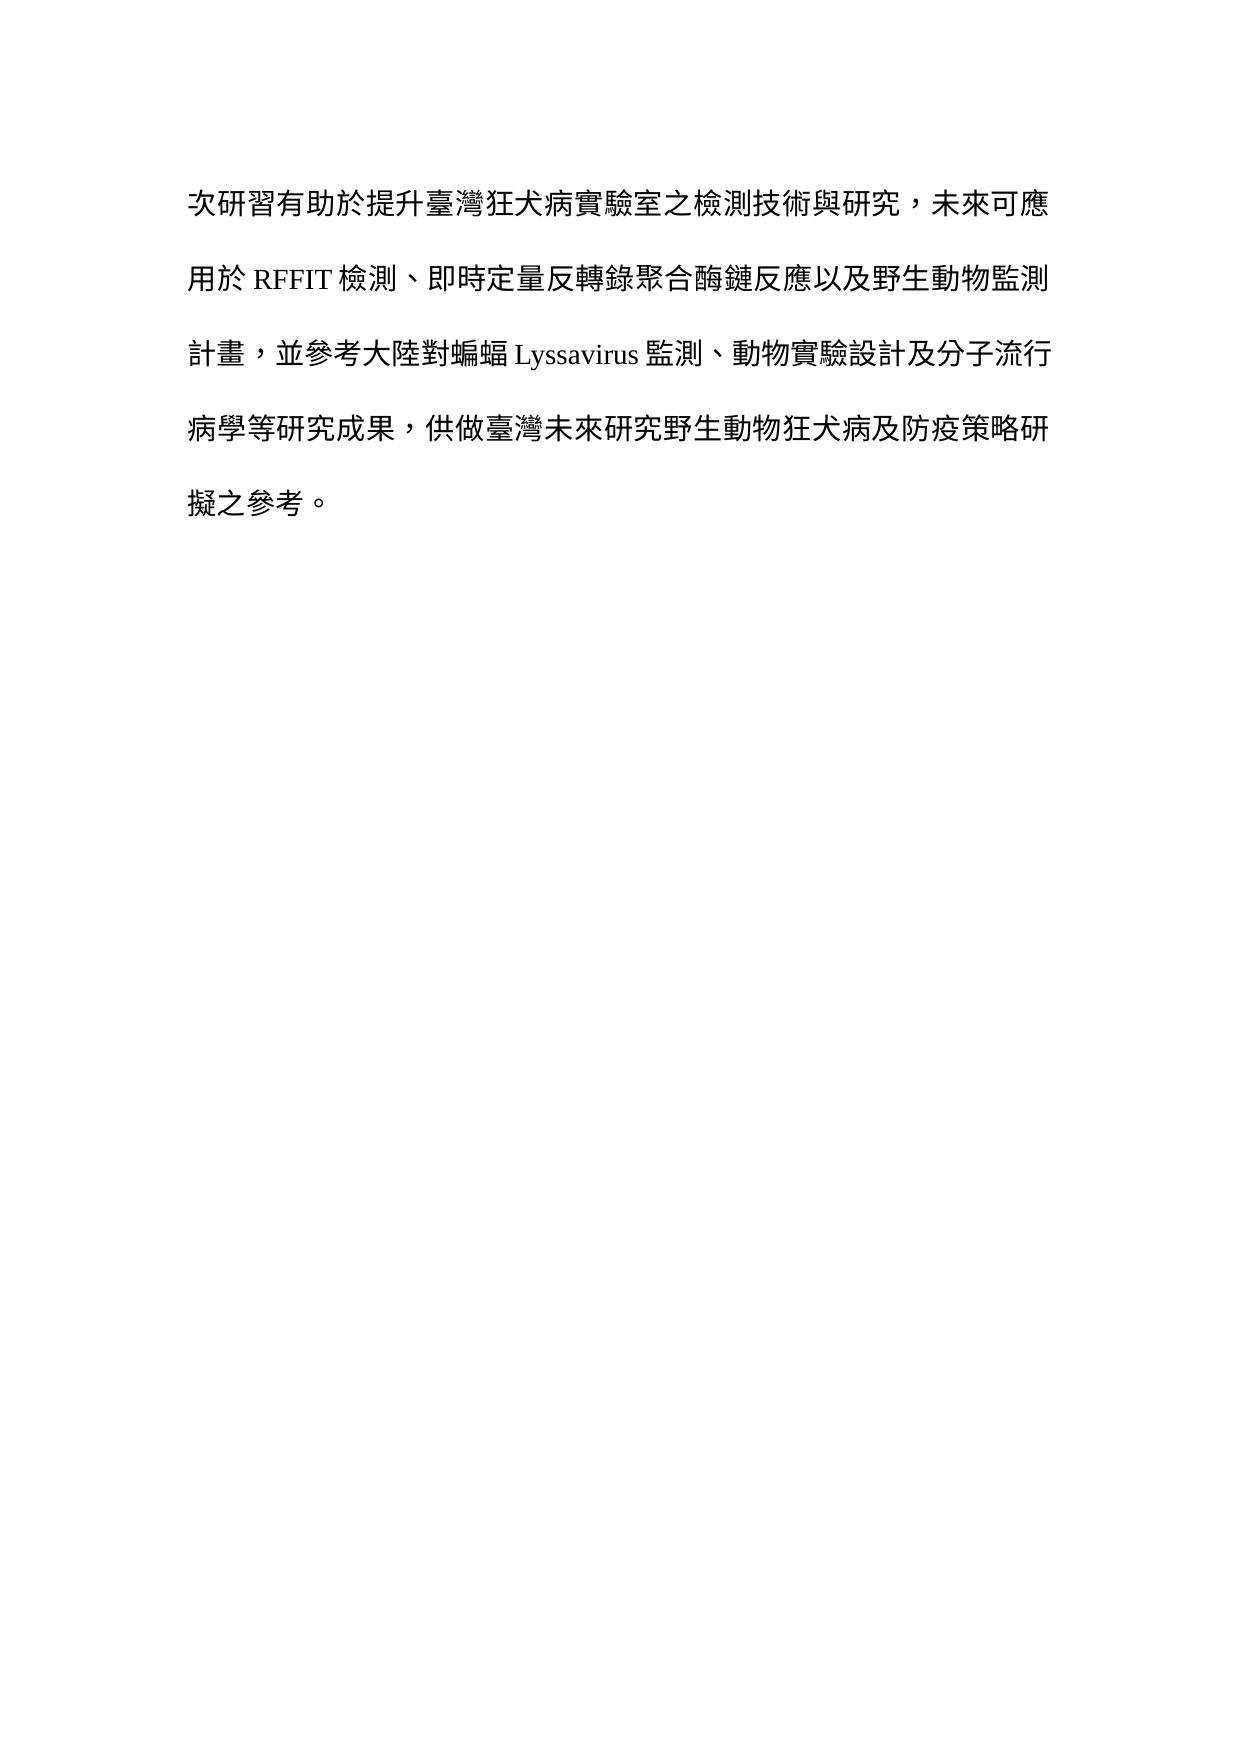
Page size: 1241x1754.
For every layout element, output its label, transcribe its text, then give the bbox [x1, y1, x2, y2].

text 103年6月本所派員赴北京「中國疾病預防控制中心病毒病預防控制所腦炎病毒實驗室」研習狂犬病診斷、監測技術與研究，通過生物安全訓練及測驗後，參與狂犬病「即時定量反轉錄聚合酶鏈反應」、「病毒中和抗體檢測RFFIT及FAVN方法操作」、「抗原檢測免疫層析製備及分析技術」、「FFD50及FFU」、「細胞病毒增殖」等實際操作，此次研習有助於提升臺灣狂犬病實驗室之檢測技術與研究，未來可應用於RFFIT檢測、即時定量反轉錄聚合酶鏈反應以及野生動物監測計畫，並參考大陸對蝙蝠Lyssavirus監測、動物實驗設計及分子流行病學等研究成果，供做臺灣未來研究野生動物狂犬病及防疫策略研擬之參考。 [187, 164, 1053, 539]
